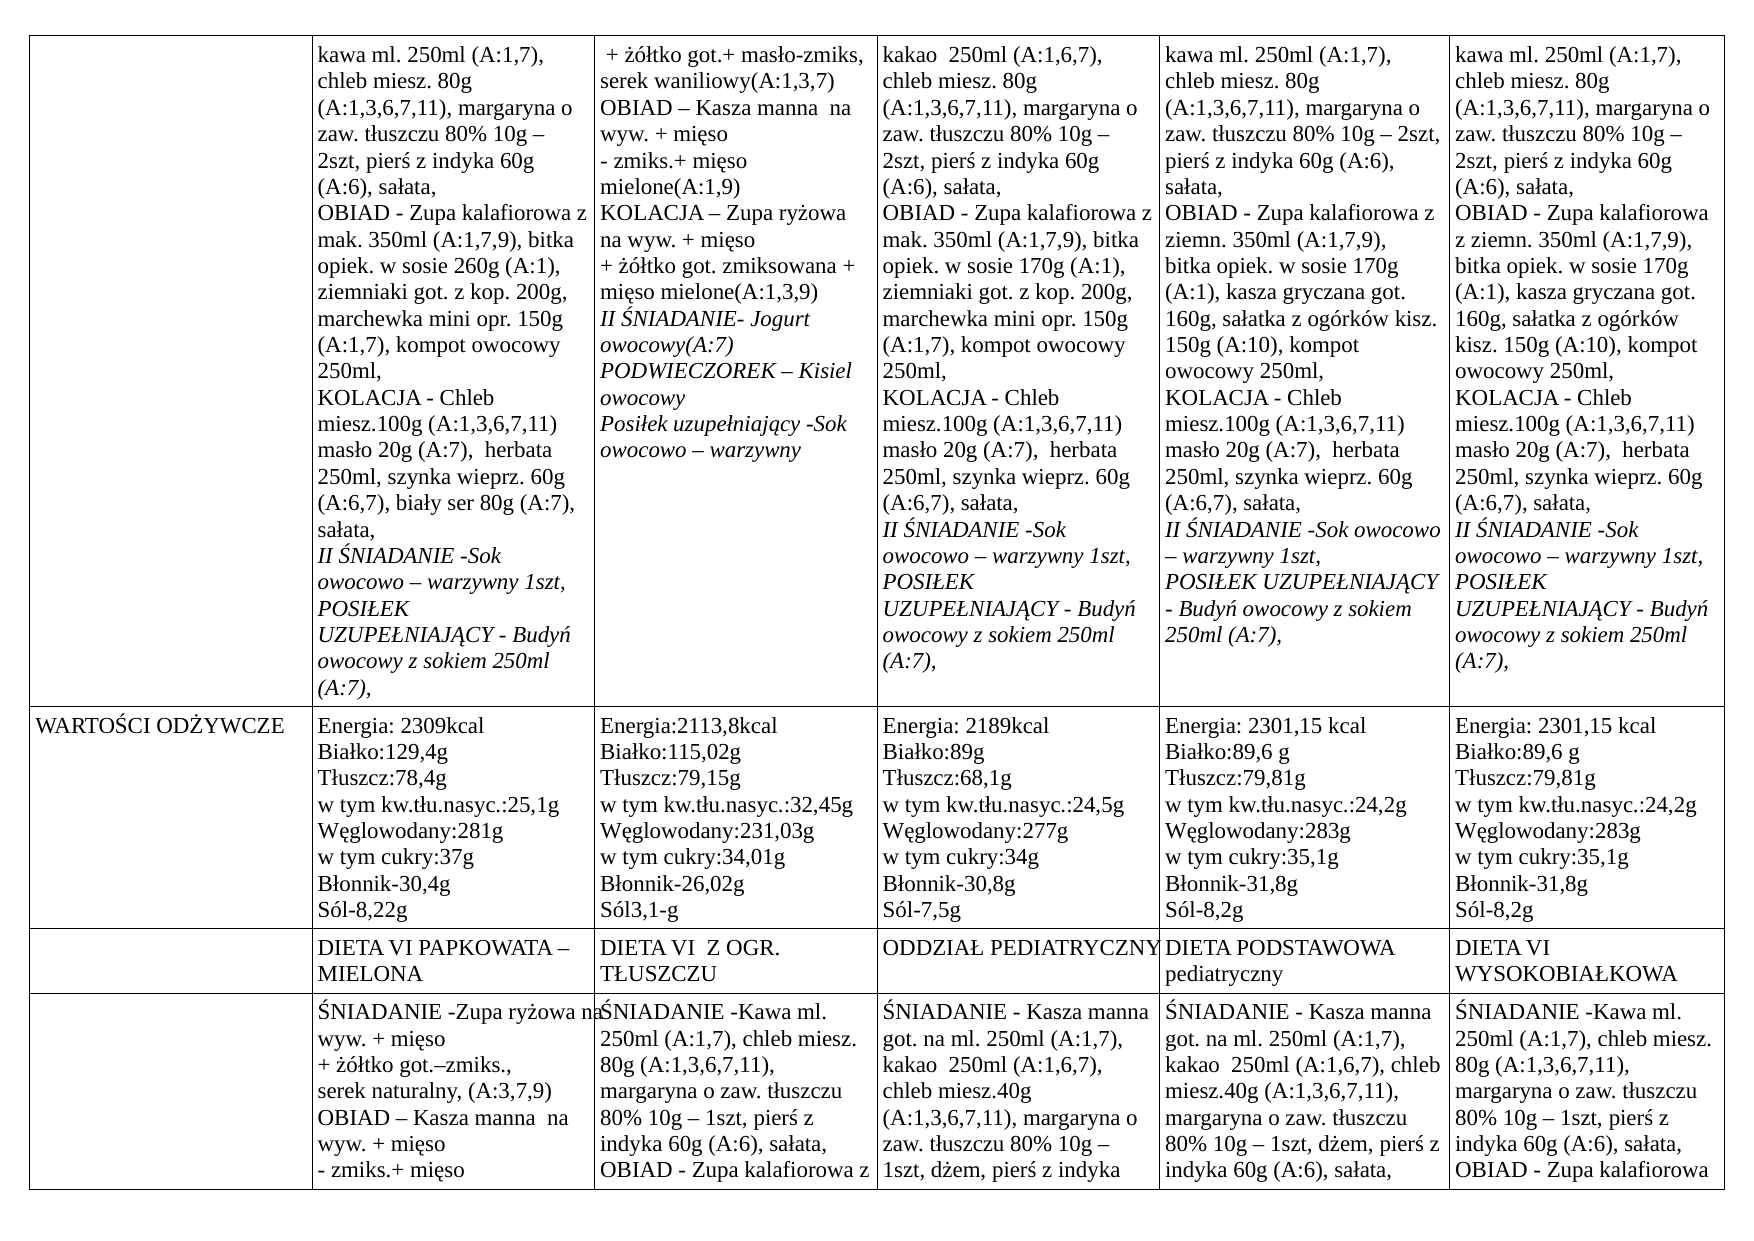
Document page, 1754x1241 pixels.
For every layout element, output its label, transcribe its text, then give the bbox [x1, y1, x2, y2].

table_cell Energia: 2189kcal Białko:89g Tłuszcz:68,1g w tym kw.tłu.nasyc.:24,5g Węglowodany:277g w tym cukry:34g Błonnik-30,8g Sól-7,5g [878, 707, 1159, 928]
table_cell kakao 250ml (A:1,6,7), chleb miesz. 80g (A:1,3,6,7,11), margaryna o zaw. tłuszczu 80% 10g – 2szt, pierś z indyka 60g (A:6), sałata, OBIAD - Zupa kalafiorowa z mak. 350ml (A:1,7,9), bitka opiek. w sosie 170g (A:1), ziemniaki got. z kop. 200g, marchewka mini opr. 150g (A:1,7), kompot owocowy 250ml, KOLACJA - Chleb miesz.100g (A:1,3,6,7,11) masło 20g (A:7), herbata 250ml, szynka wieprz. 60g (A:6,7), sałata, II ŚNIADANIE -Sok owocowo – warzywny 1szt, POSIŁEK UZUPEŁNIAJĄCY - Budyń owocowy z sokiem 250ml (A:7), [878, 36, 1159, 706]
table_cell + żółtko got.+ masło-zmiks, serek waniliowy(A:1,3,7) OBIAD – Kasza manna na wyw. + mięso - zmiks.+ mięso mielone(A:1,9) KOLACJA – Zupa ryżowa na wyw. + mięso + żółtko got. zmiksowana + mięso mielone(A:1,3,9) II ŚNIADANIE- Jogurt owocowy(A:7) PODWIECZOREK – Kisiel owocowy Posiłek uzupełniający -Sok owocowo – warzywny [595, 36, 877, 706]
table_cell DIETA VI PAPKOWATA – MIELONA [313, 929, 594, 992]
table_cell ŚNIADANIE -Zupa ryżowa na wyw. + mięso + żółtko got.–zmiks., serek naturalny, (A:3,7,9) OBIAD – Kasza manna na wyw. + mięso - zmiks.+ mięso mielone(A:1,9) KOLACJA – Zupa ryżowa na wyw. + mięso + żółtko got. -zmiks. + mięso mielone(A:3,9) II ŚNIADANIE- Jogurt naturalny (A:7) PODWIECZOREK – Kisiel owocowy b/c Posiłek uzupełniający -Sok owocowo – warzywny [313, 994, 594, 1188]
table_cell [30, 36, 312, 706]
table_cell kawa ml. 250ml (A:1,7), chleb miesz. 80g (A:1,3,6,7,11), margaryna o zaw. tłuszczu 80% 10g – 2szt, pierś z indyka 60g (A:6), sałata, OBIAD - Zupa kalafiorowa z ziemn. 350ml (A:1,7,9), bitka opiek. w sosie 170g (A:1), kasza gryczana got. 160g, sałatka z ogórków kisz. 150g (A:10), kompot owocowy 250ml, KOLACJA - Chleb miesz.100g (A:1,3,6,7,11) masło 20g (A:7), herbata 250ml, szynka wieprz. 60g (A:6,7), sałata, II ŚNIADANIE -Sok owocowo – warzywny 1szt, POSIŁEK UZUPEŁNIAJĄCY - Budyń owocowy z sokiem 250ml (A:7), [1160, 36, 1449, 706]
table_cell WARTOŚCI ODŻYWCZE [30, 707, 312, 928]
table_cell kawa ml. 250ml (A:1,7), chleb miesz. 80g (A:1,3,6,7,11), margaryna o zaw. tłuszczu 80% 10g – 2szt, pierś z indyka 60g (A:6), sałata, OBIAD - Zupa kalafiorowa z mak. 350ml (A:1,7,9), bitka opiek. w sosie 260g (A:1), ziemniaki got. z kop. 200g, marchewka mini opr. 150g (A:1,7), kompot owocowy 250ml, KOLACJA - Chleb miesz.100g (A:1,3,6,7,11) masło 20g (A:7), herbata 250ml, szynka wieprz. 60g (A:6,7), biały ser 80g (A:7), sałata, II ŚNIADANIE -Sok owocowo – warzywny 1szt, POSIŁEK UZUPEŁNIAJĄCY - Budyń owocowy z sokiem 250ml (A:7), [313, 36, 594, 706]
table_cell [30, 994, 312, 1188]
table_cell ŚNIADANIE - Kasza manna got. na ml. 250ml (A:1,7), kakao 250ml (A:1,6,7), chleb miesz.40g (A:1,3,6,7,11), margaryna o zaw. tłuszczu 80% 10g – 1szt, dżem, pierś z indyka 60g (A:6), sałata, [1160, 994, 1449, 1188]
table_cell DIETA PODSTAWOWA pediatryczny [1160, 929, 1449, 992]
table_cell kawa ml. 250ml (A:1,7), chleb miesz. 80g (A:1,3,6,7,11), margaryna o zaw. tłuszczu 80% 10g – 2szt, pierś z indyka 60g (A:6), sałata, OBIAD - Zupa kalafiorowa z ziemn. 350ml (A:1,7,9), bitka opiek. w sosie 170g (A:1), kasza gryczana got. 160g, sałatka z ogórków kisz. 150g (A:10), kompot owocowy 250ml, KOLACJA - Chleb miesz.100g (A:1,3,6,7,11) masło 20g (A:7), herbata 250ml, szynka wieprz. 60g (A:6,7), sałata, II ŚNIADANIE -Sok owocowo – warzywny 1szt, POSIŁEK UZUPEŁNIAJĄCY - Budyń owocowy z sokiem 250ml (A:7), [1450, 36, 1724, 706]
table_cell ODDZIAŁ PEDIATRYCZNY [878, 929, 1159, 992]
table_cell DIETA VI Z OGR. TŁUSZCZU [595, 929, 877, 992]
table_cell Energia: 2309kcal Białko:129,4g Tłuszcz:78,4g w tym kw.tłu.nasyc.:25,1g Węglowodany:281g w tym cukry:37g Błonnik-30,4g Sól-8,22g [313, 707, 594, 928]
table_cell ŚNIADANIE - Kasza manna got. na ml. 250ml (A:1,7), kakao 250ml (A:1,6,7), chleb miesz.40g (A:1,3,6,7,11), margaryna o zaw. tłuszczu 80% 10g – 1szt, dżem, pierś z indyka [878, 994, 1159, 1188]
table_cell Energia: 2301,15 kcal Białko:89,6 g Tłuszcz:79,81g w tym kw.tłu.nasyc.:24,2g Węglowodany:283g w tym cukry:35,1g Błonnik-31,8g Sól-8,2g [1160, 707, 1449, 928]
table_cell Energia:2113,8kcal Białko:115,02g Tłuszcz:79,15g w tym kw.tłu.nasyc.:32,45g Węglowodany:231,03g w tym cukry:34,01g Błonnik-26,02g Sól3,1-g [595, 707, 877, 928]
table_cell DIETA VI WYSOKOBIAŁKOWA [1450, 929, 1724, 992]
table_cell [30, 929, 312, 992]
table_cell ŚNIADANIE -Kawa ml. 250ml (A:1,7), chleb miesz. 80g (A:1,3,6,7,11), margaryna o zaw. tłuszczu 80% 10g – 1szt, pierś z indyka 60g (A:6), sałata, OBIAD - Zupa kalafiorowa z mak. 350ml (A:1,7,9), bitka opiek. w sosie 170g (A:1), ziemniaki got. z kop. 200g, marchewka mini opr. 150g (A:1,7), kompot owocowy b/c 250ml, KOLACJA - Chleb miesz.100g (A:1,3,6,7,11) masło 10g (A:7), herbata 250ml, szynka wieprz. 60g (A:6,7), sałata, II ŚNIADANIE -Jogurt naturalny 1szt (A:7), PODWIECZOREK - Bukiet warzyw got. 150g, POSIŁEK UZUPEŁNIAJĄCY – Jabłko pieczone 1szt, [595, 994, 877, 1188]
table_cell ŚNIADANIE -Kawa ml. 250ml (A:1,7), chleb miesz. 80g (A:1,3,6,7,11), margaryna o zaw. tłuszczu 80% 10g – 1szt, pierś z indyka 60g (A:6), sałata, OBIAD - Zupa kalafiorowa [1450, 994, 1724, 1188]
table_cell Energia: 2301,15 kcal Białko:89,6 g Tłuszcz:79,81g w tym kw.tłu.nasyc.:24,2g Węglowodany:283g w tym cukry:35,1g Błonnik-31,8g Sól-8,2g [1450, 707, 1724, 928]
